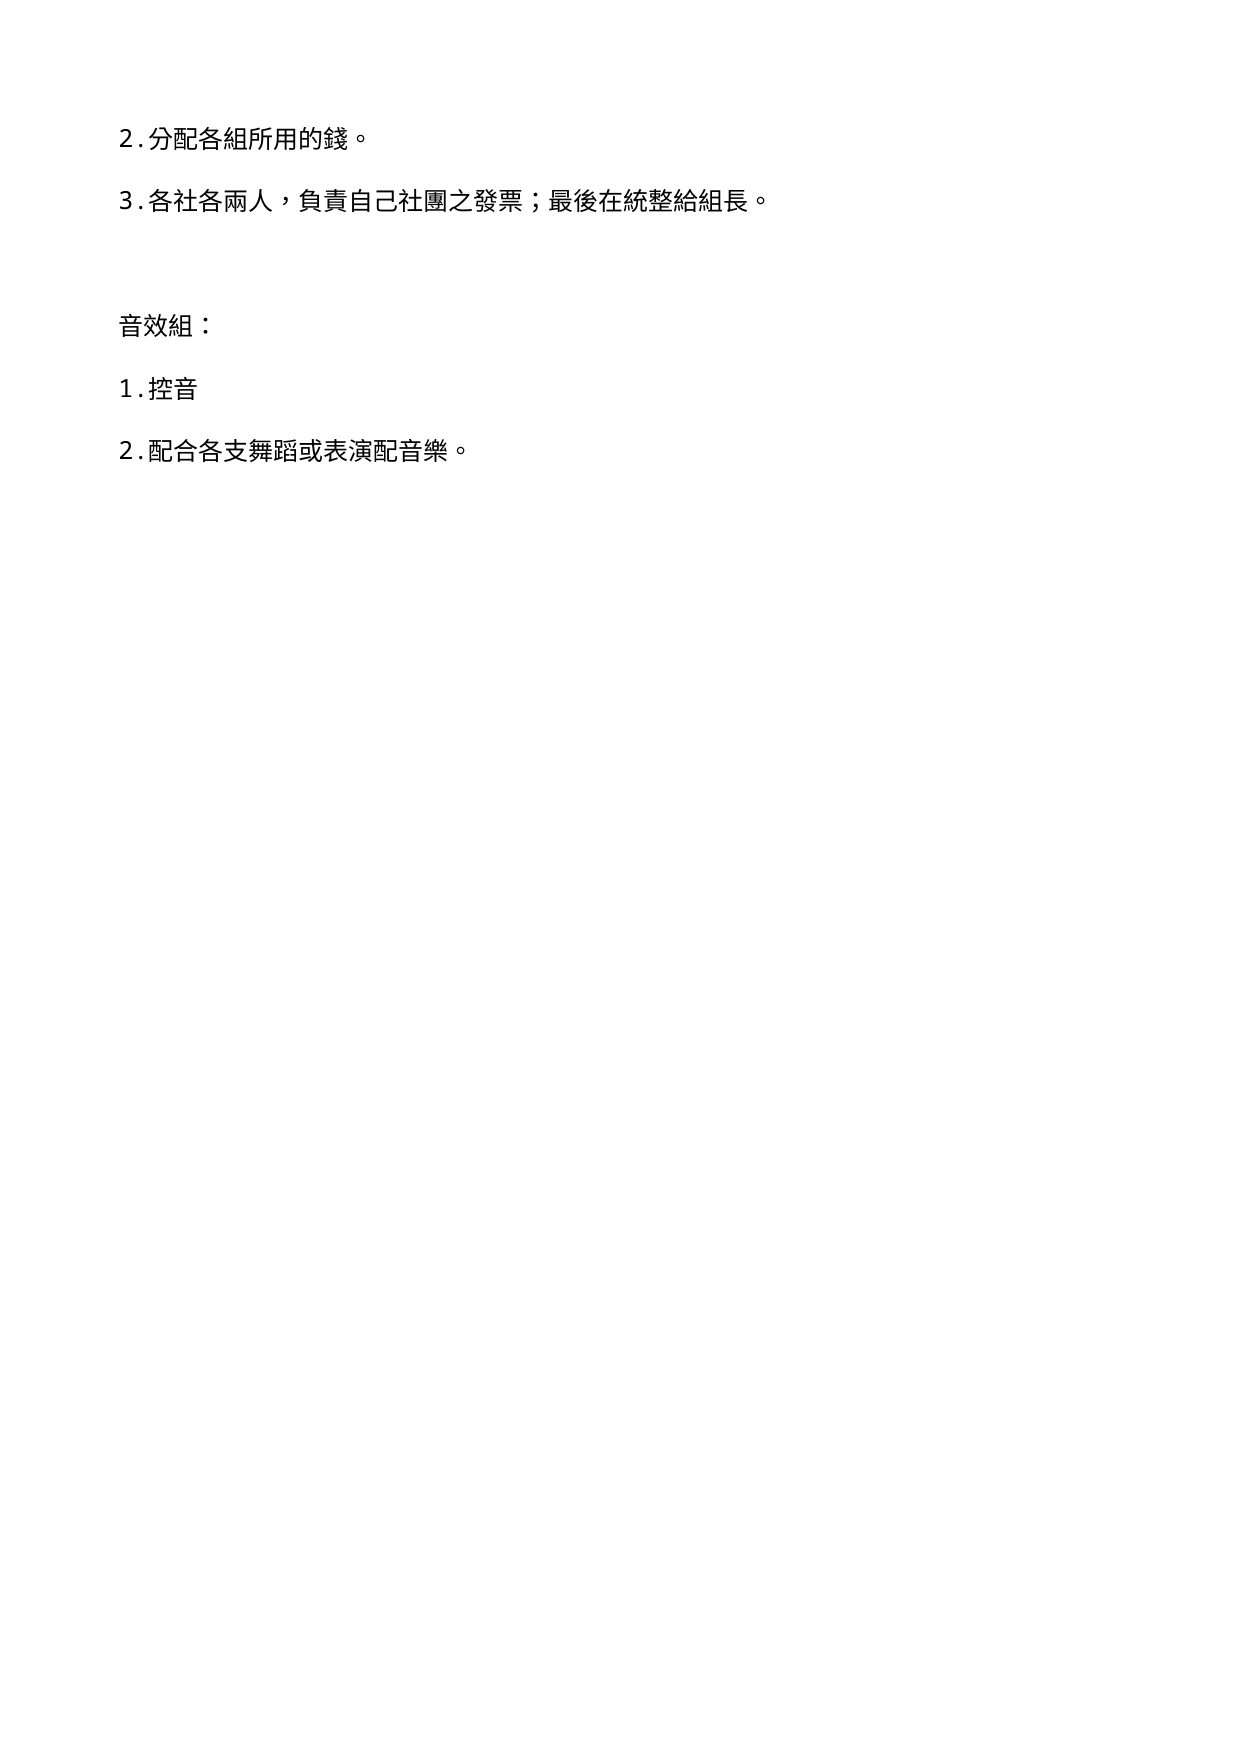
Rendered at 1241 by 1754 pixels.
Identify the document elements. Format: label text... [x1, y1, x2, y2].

text 3.各社各兩人，負責自己社團之發票；最後在統整給組長。 [118, 158, 1122, 221]
text 音效組： [118, 283, 1122, 346]
text 2.分配各組所用的錢。 [118, 96, 1122, 158]
text 2.配合各支舞蹈或表演配音樂。 [118, 408, 1122, 471]
text 1.控音 [118, 346, 1122, 408]
